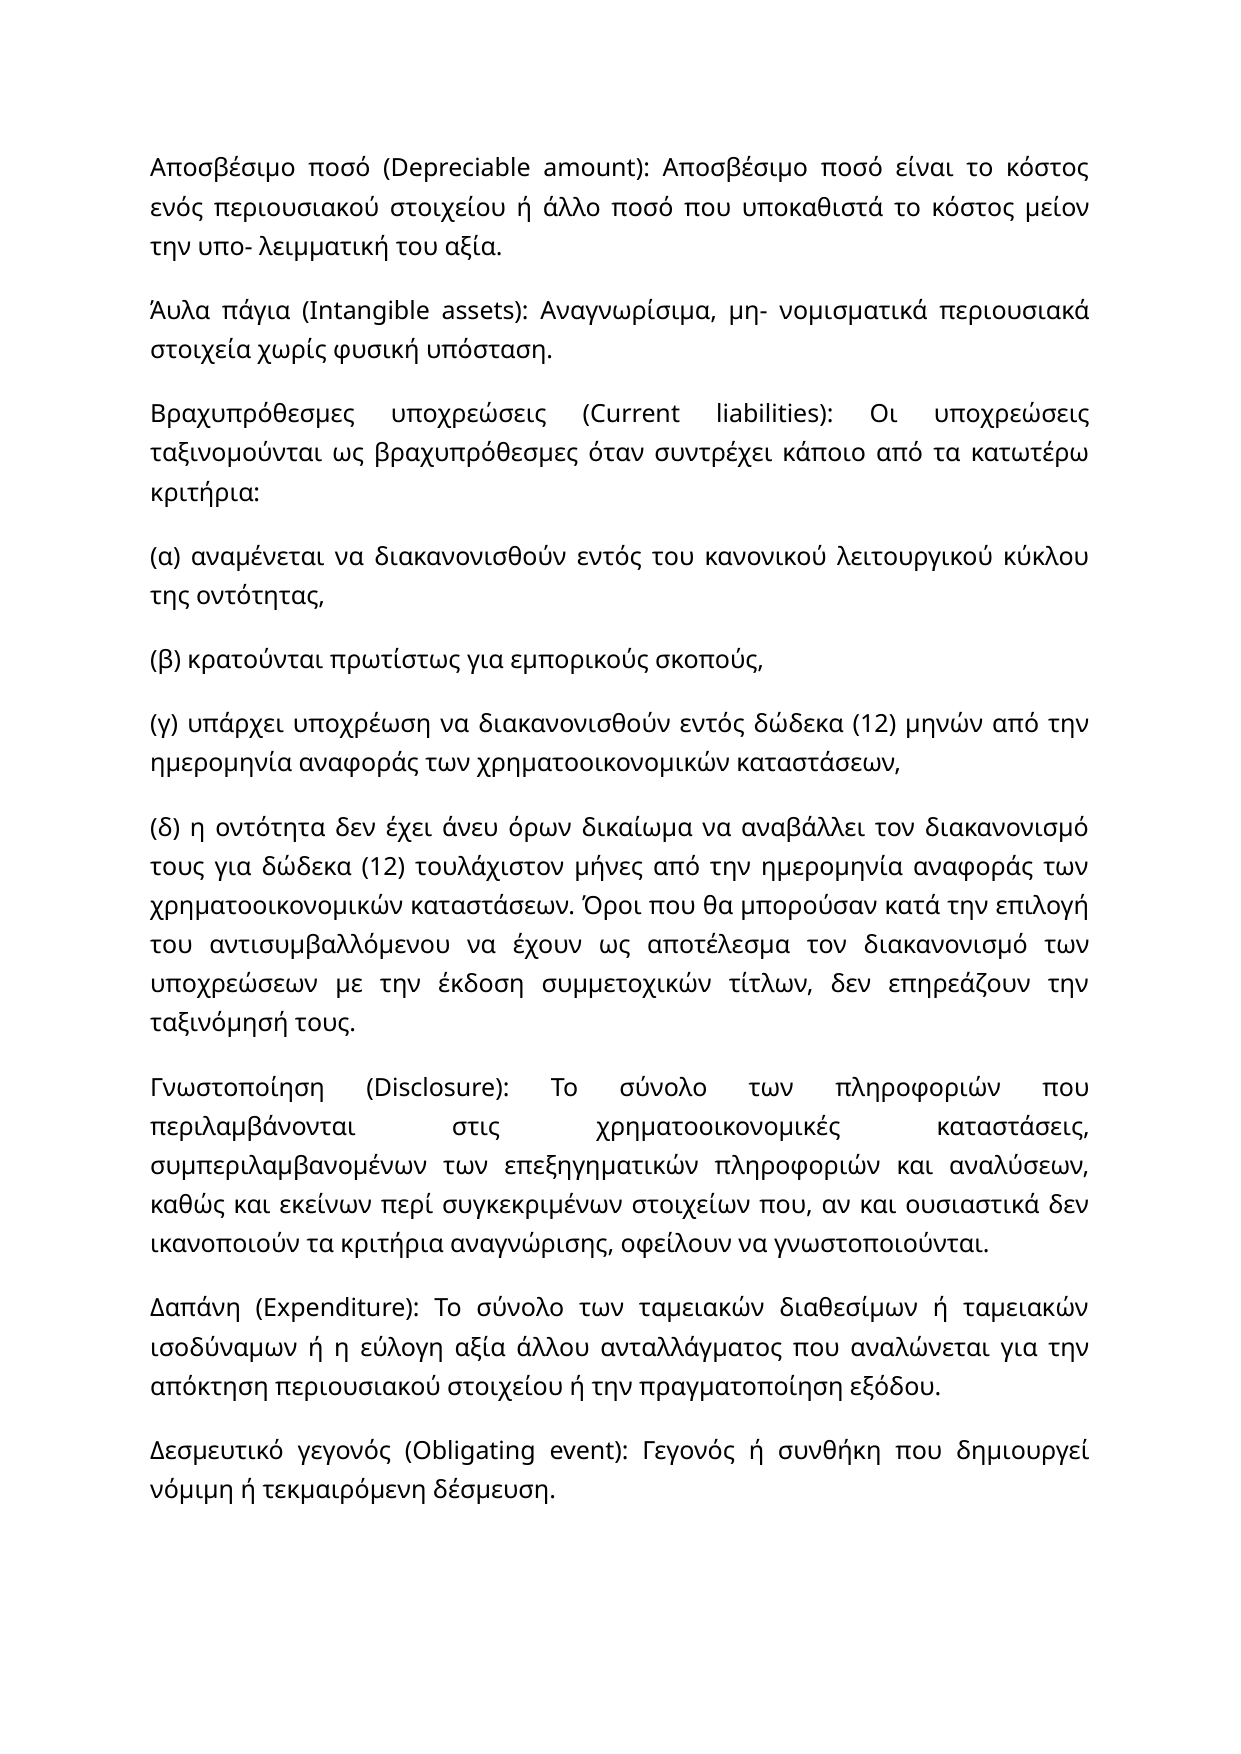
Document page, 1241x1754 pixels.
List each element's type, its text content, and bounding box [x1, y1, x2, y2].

text (β) κρατούνται πρωτίστως για εμπορικούς σκοπούς, [150, 642, 1090, 676]
text Αποσβέσιμο ποσό (Depreciable amount): Αποσβέσιμο ποσό είναι το κόστος ενός περιουσιακού στοιχείου ή άλλο ποσό που υποκαθιστά το κόστος μείον την υπο- λειμματική του αξία. [150, 150, 1090, 262]
text (γ) υπάρχει υποχρέωση να διακανονισθούν εντός δώδεκα (12) μηνών από την ημερομηνία αναφοράς των χρηματοοικονομικών καταστάσεων, [150, 706, 1090, 779]
text (α) αναμένεται να διακανονισθούν εντός του κανονικού λειτουργικού κύκλου της οντότητας, [150, 538, 1090, 612]
text Βραχυπρόθεσμες υποχρεώσεις (Current liabilities): Οι υποχρεώσεις ταξινομούνται ως βραχυπρόθεσμες όταν συντρέχει κάποιο από τα κατωτέρω κριτήρια: [150, 396, 1090, 508]
text Άυλα πάγια (Intangible assets): Aναγνωρίσιμα, μη- νομισματικά περιουσιακά στοιχεία χωρίς φυσική υπόσταση. [150, 292, 1090, 366]
text (δ) η οντότητα δεν έχει άνευ όρων δικαίωμα να αναβάλλει τον διακανονισμό τους για δώδεκα (12) τουλάχιστον μήνες από την ημερομηνία αναφοράς των χρηματοοικονομικών καταστάσεων. Όροι που θα μπορούσαν κατά την επιλογή του αντισυμβαλλόμενου να έχουν ως αποτέλεσμα τον διακανονισμό των υποχρεώσεων με την έκδοση συμμετοχικών τίτλων, δεν επηρεάζουν την ταξινόμησή τους. [150, 809, 1090, 1039]
text Δαπάνη (Expenditure): Το σύνολο των ταμειακών διαθεσίμων ή ταμειακών ισοδύναμων ή η εύλογη αξία άλλου ανταλλάγματος που αναλώνεται για την απόκτηση περιουσιακού στοιχείου ή την πραγματοποίηση εξόδου. [150, 1290, 1090, 1402]
text Γνωστοποίηση (Disclosure): Το σύνολο των πληροφοριών που περιλαμβάνονται στις χρηματοοικονομικές καταστάσεις, συμπεριλαμβανομένων των επεξηγηματικών πληροφοριών και αναλύσεων, καθώς και εκείνων περί συγκεκριμένων στοιχείων που, αν και ουσιαστικά δεν ικανοποιούν τα κριτήρια αναγνώρισης, οφείλουν να γνωστοποιούνται. [150, 1069, 1090, 1260]
text Δεσμευτικό γεγονός (Obligating event): Γεγονός ή συνθήκη που δημιουργεί νόμιμη ή τεκμαιρόμενη δέσμευση. [150, 1432, 1090, 1506]
